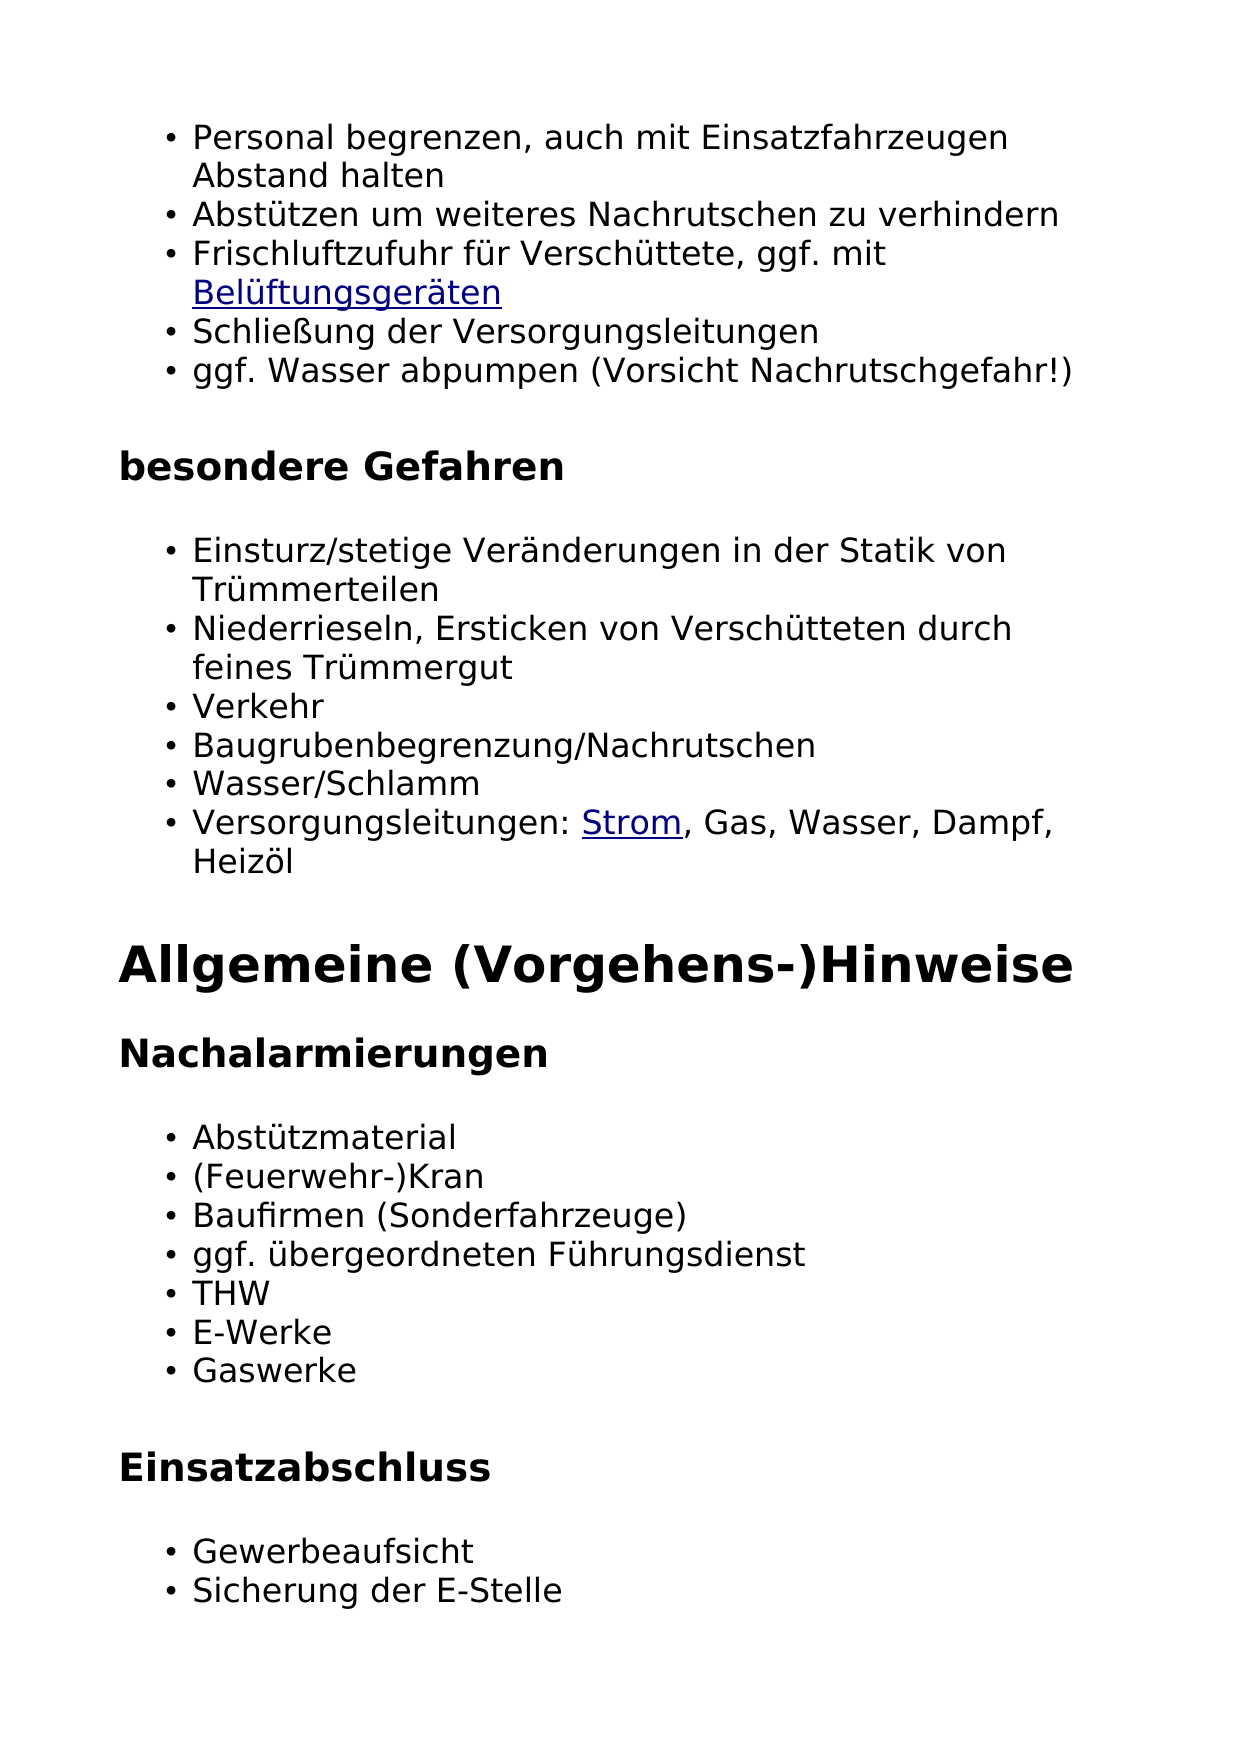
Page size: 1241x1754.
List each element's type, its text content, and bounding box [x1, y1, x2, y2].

list ggf. Wasser abpumpen (Vorsicht Nachrutschgefahr!) [177, 351, 1122, 390]
subtitle besondere Gefahren [118, 444, 1122, 490]
list THW [177, 1274, 1122, 1313]
list Schließung der Versorgungsleitungen [177, 312, 1122, 351]
list Niederrieseln, Ersticken von Verschütteten durch feines Trümmergut [177, 609, 1122, 687]
list Frischluftzufuhr für Verschüttete, ggf. mit Belüftungsgeräten [177, 235, 1122, 312]
subtitle Nachalarmierungen [118, 1032, 1122, 1077]
list Verkehr [177, 687, 1122, 726]
list Abstützmaterial [177, 1119, 1122, 1158]
subtitle Einsatzabschluss [118, 1445, 1122, 1491]
list Einsturz/stetige Veränderungen in der Statik von Trümmerteilen [177, 532, 1122, 609]
list (Feuerwehr-)Kran [177, 1158, 1122, 1197]
list Gaswerke [177, 1352, 1122, 1391]
list Personal begrenzen, auch mit Einsatzfahrzeugen Abstand halten [177, 118, 1122, 196]
list Versorgungsleitungen: Strom, Gas, Wasser, Dampf, Heizöl [177, 804, 1122, 881]
list Baufirmen (Sonderfahrzeuge) [177, 1197, 1122, 1235]
list Gewerbeaufsicht [177, 1532, 1122, 1571]
list Wasser/Schlamm [177, 765, 1122, 804]
list E-Werke [177, 1313, 1122, 1352]
list Abstützen um weiteres Nachrutschen zu verhindern [177, 196, 1122, 235]
subtitle Allgemeine (Vorgehens-)Hinweise [118, 936, 1122, 994]
list Sicherung der E-Stelle [177, 1571, 1122, 1610]
list ggf. übergeordneten Führungsdienst [177, 1235, 1122, 1274]
list Baugrubenbegrenzung/Nachrutschen [177, 726, 1122, 765]
